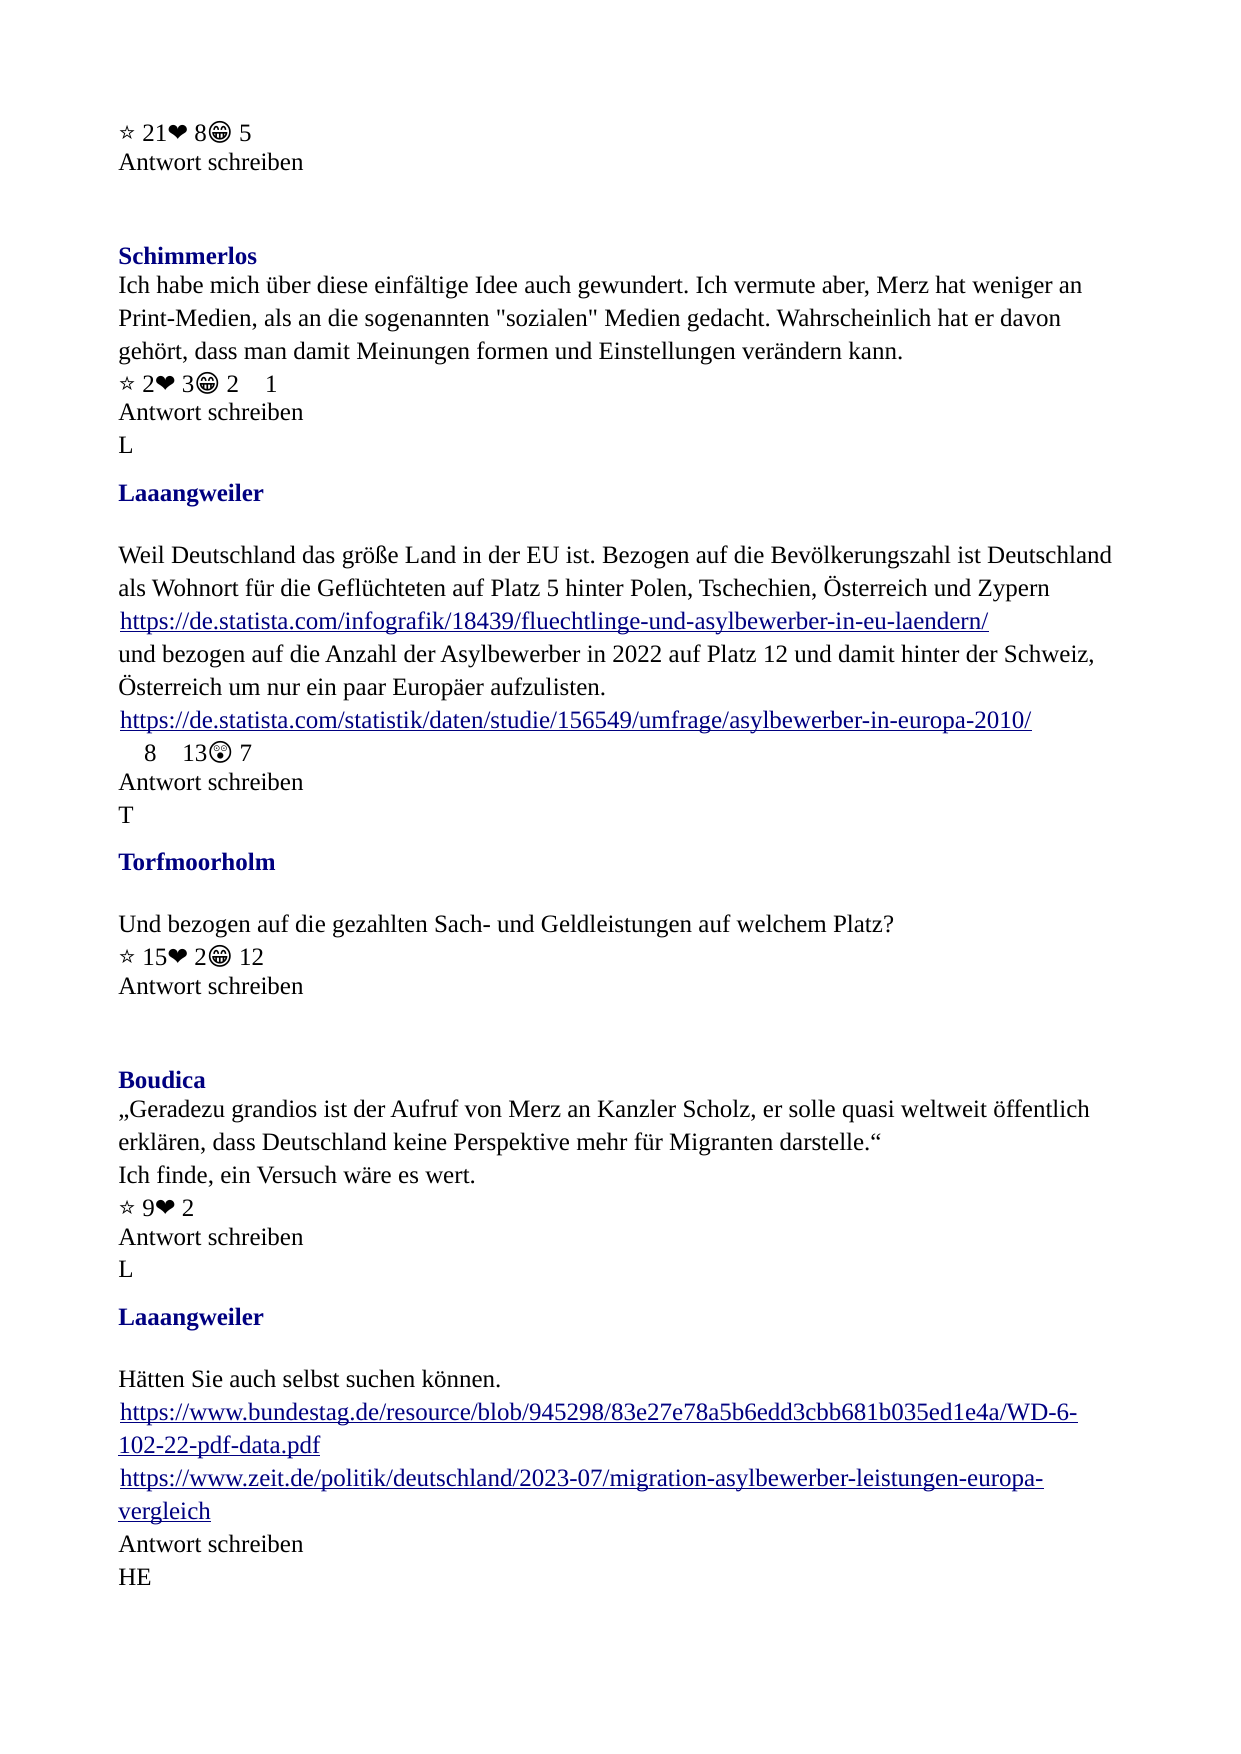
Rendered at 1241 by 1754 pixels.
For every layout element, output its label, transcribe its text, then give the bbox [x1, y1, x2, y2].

text und bezogen auf die Anzahl der Asylbewerber in 2022 auf Platz 12 und damit hinter der Schweiz, Österreich um nur ein paar Europäer aufzulisten. [118, 639, 1122, 701]
text Ich finde, ein Versuch wäre es wert. [118, 1160, 1122, 1188]
text ⭐️ 9❤️ 2 [118, 1193, 1122, 1222]
text L [118, 1254, 1122, 1283]
text Weil Deutschland das größe Land in der EU ist. Bezogen auf die Bevölkerungszahl ist Deutschland als Wohnort für die Geflüchteten auf Platz 5 hinter Polen, Tschechien, Österreich und Zypern [118, 540, 1122, 602]
text HE [118, 1562, 1122, 1591]
text Ich habe mich über diese einfältige Idee auch gewundert. Ich vermute aber, Merz hat weniger an Print-Medien, als an die sogenannten "sozialen" Medien gedacht. Wahrscheinlich hat er davon gehört, dass man damit Meinungen formen und Einstellungen verändern kann. [118, 270, 1122, 364]
text T [118, 800, 1122, 828]
text Hätten Sie auch selbst suchen können. [118, 1364, 1122, 1393]
text „Geradezu grandios ist der Aufruf von Merz an Kanzler Scholz, er solle quasi weltweit öffentlich erklären, dass Deutschland keine Perspektive mehr für Migranten darstelle.“ [118, 1094, 1122, 1156]
text Antwort schreiben [118, 767, 1122, 796]
subtitle Boudica [118, 1065, 1122, 1094]
text ⭐️ 21❤️ 8😁 5 [118, 118, 1122, 147]
text L [118, 431, 1122, 459]
subtitle Schimmerlos [118, 241, 1122, 270]
text Antwort schreiben [118, 1529, 1122, 1558]
subtitle Laaangweiler [118, 478, 1122, 507]
text ⭐️ 15❤️ 2😁 12 [118, 942, 1122, 971]
subtitle Laaangweiler [118, 1302, 1122, 1331]
text 🙁 8🤨 13😲 7 [118, 738, 1122, 767]
text https://de.statista.com/statistik/daten/studie/156549/umfrage/asylbewerber-in-europa-2010/ [118, 705, 1122, 734]
text https://www.bundestag.de/resource/blob/945298/83e27e78a5b6edd3cbb681b035ed1e4a/WD-6-102-22-pdf-data.pdf [118, 1397, 1122, 1459]
text Antwort schreiben [118, 971, 1122, 1000]
subtitle Torfmoorholm [118, 847, 1122, 876]
text Antwort schreiben [118, 397, 1122, 426]
text https://www.zeit.de/politik/deutschland/2023-07/migration-asylbewerber-leistungen-europa-vergleich [118, 1463, 1122, 1525]
text ⭐️ 2❤️ 3😁 2🤨 1 [118, 369, 1122, 397]
text Antwort schreiben [118, 147, 1122, 176]
text https://de.statista.com/infografik/18439/fluechtlinge-und-asylbewerber-in-eu-laendern/ [118, 606, 1122, 635]
text Und bezogen auf die gezahlten Sach- und Geldleistungen auf welchem Platz? [118, 909, 1122, 938]
text Antwort schreiben [118, 1222, 1122, 1250]
